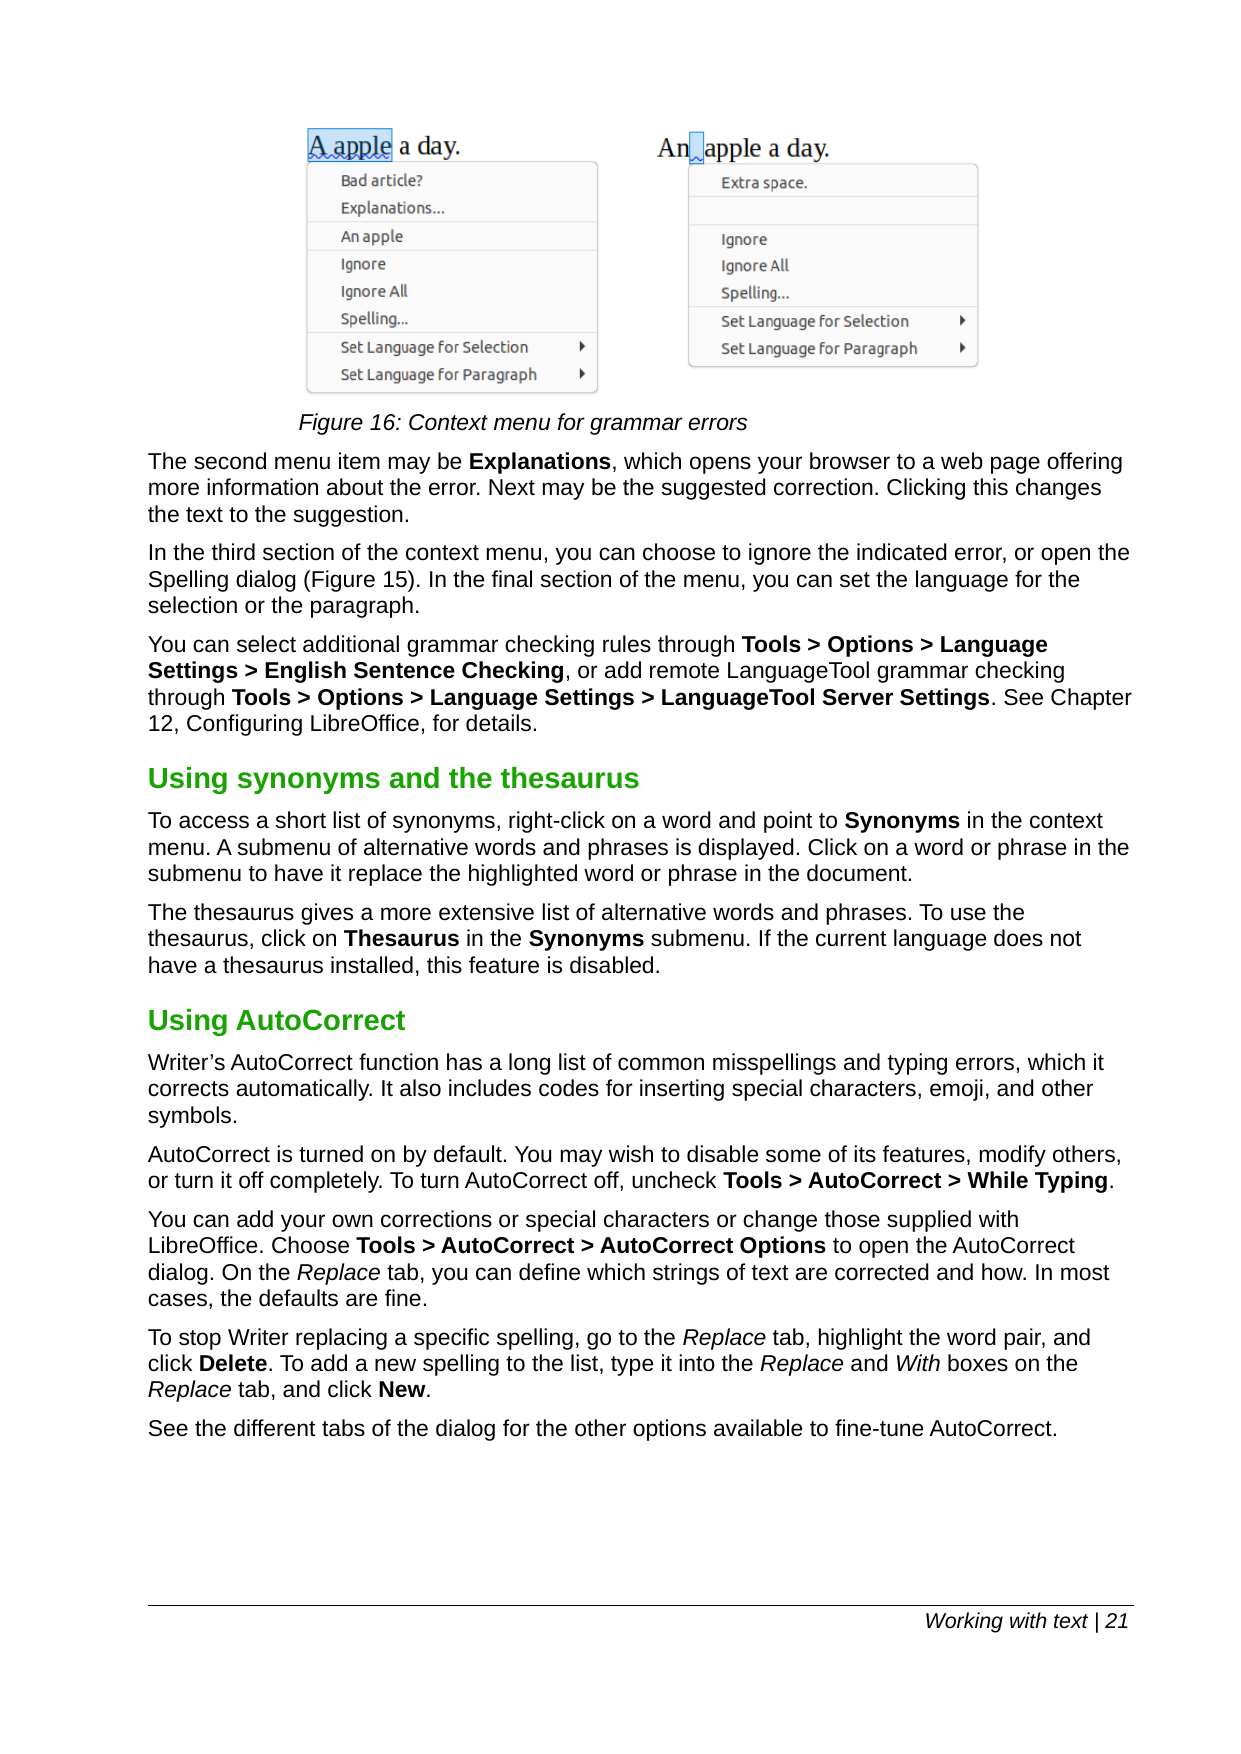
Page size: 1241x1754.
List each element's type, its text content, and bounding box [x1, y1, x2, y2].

text The second menu item may be Explanations, which opens your browser to a web page offering more information about the error. Next may be the suggested correction. Clicking this changes the text to the suggestion. [148, 448, 1134, 527]
text Figure 16: Context menu for grammar errors [298, 409, 983, 435]
text To access a short list of synonyms, right-click on a word and point to Synonyms in the context menu. A submenu of alternative words and phrases is displayed. Click on a word or phrase in the submenu to have it replace the highlighted word or phrase in the document. [148, 807, 1134, 886]
subtitle Using AutoCorrect [148, 1003, 1134, 1037]
text You can add your own corrections or special characters or change those supplied with LibreOffice. Choose Tools > AutoCorrect > AutoCorrect Options to open the AutoCorrect dialog. On the Replace tab, you can define which strings of text are corrected and how. In most cases, the defaults are fine. [148, 1206, 1134, 1311]
text To stop Writer replacing a specific spelling, go to the Replace tab, highlight the word pair, and click Delete. To add a new spelling to the list, type it into the Replace and With boxes on the Replace tab, and click New. [148, 1324, 1134, 1403]
subtitle Using synonyms and the thesaurus [148, 761, 1134, 795]
text Writer’s AutoCorrect function has a long list of common misspellings and typing errors, which it corrects automatically. It also includes codes for inserting special characters, emoji, and other symbols. [148, 1049, 1134, 1128]
text In the third section of the context menu, you can choose to ignore the indicated error, or open the Spelling dialog (Figure 15). In the final section of the menu, you can set the language for the selection or the paragraph. [148, 539, 1134, 618]
picture [298, 118, 984, 397]
text You can select additional grammar checking rules through Tools > Options > Language Settings > English Sentence Checking, or add remote LanguageTool grammar checking through Tools > Options > Language Settings > LanguageTool Server Settings. See Chapter 12, Configuring LibreOffice, for details. [148, 631, 1134, 736]
text The thesaurus gives a more extensive list of alternative words and phrases. To use the thesaurus, click on Thesaurus in the Synonyms submenu. If the current language does not have a thesaurus installed, this feature is disabled. [148, 899, 1134, 978]
text See the different tabs of the dialog for the other options available to fine-tune AutoCorrect. [148, 1415, 1134, 1442]
text AutoCorrect is turned on by default. You may wish to disable some of its features, modify others, or turn it off completely. To turn AutoCorrect off, uncheck Tools > AutoCorrect > While Typing. [148, 1141, 1134, 1193]
